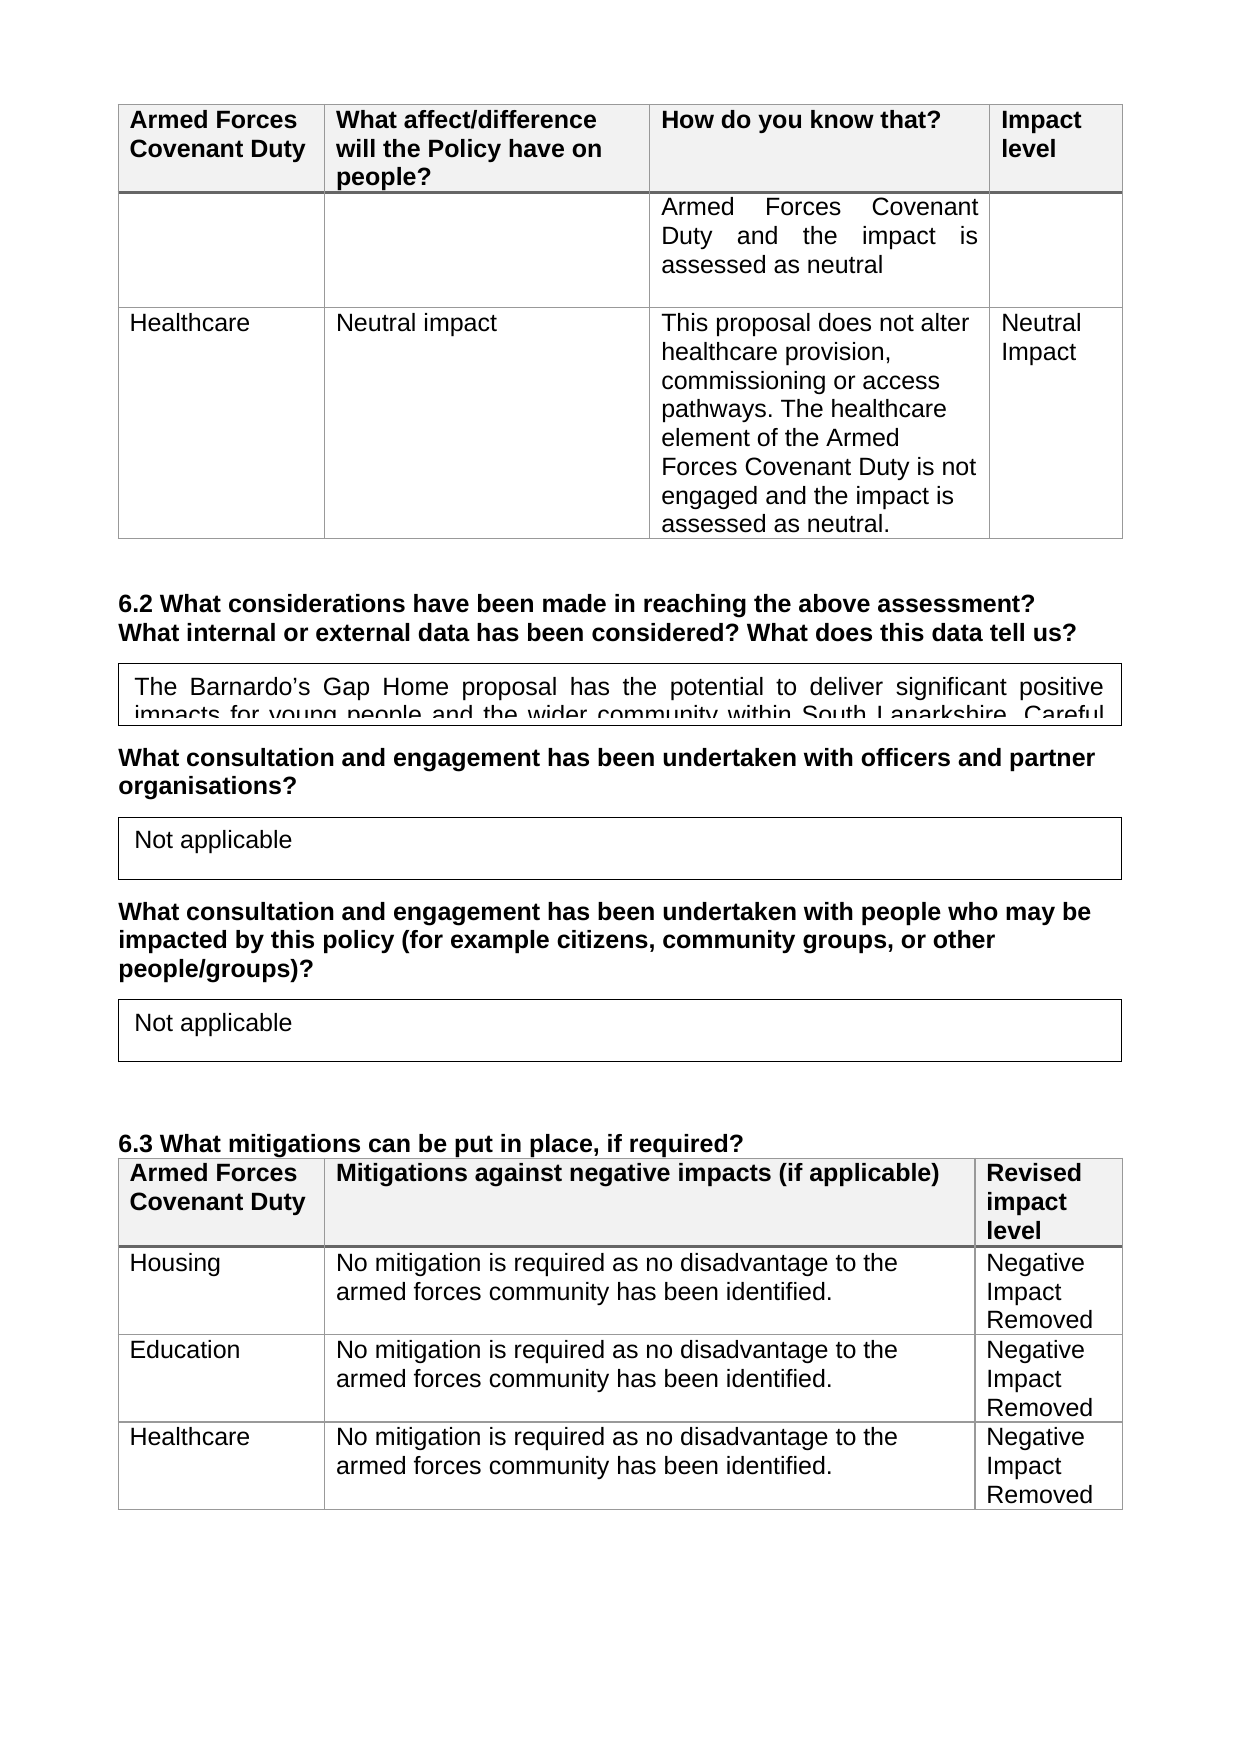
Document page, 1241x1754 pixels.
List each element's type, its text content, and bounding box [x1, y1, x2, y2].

table_cell Armed Forces Covenant Duty and the impact is assessed as neutral [650, 194, 989, 307]
table_cell Housing [119, 1248, 324, 1334]
table_cell This proposal does not alter healthcare provision, commissioning or access pathways. The healthcare element of the Armed Forces Covenant Duty is not engaged and the impact is assessed as neutral. [650, 308, 989, 538]
table_header Revised impact level [976, 1159, 1122, 1245]
text What internal or external data has been considered? What does this data tell us? [118, 617, 1122, 646]
table_header Impact level [990, 105, 1122, 191]
table_cell No mitigation is required as no disadvantage to the armed forces community has been identified. [325, 1335, 974, 1421]
table_cell Neutral Impact [990, 308, 1122, 538]
table_header What affect/difference will the Policy have on people? [325, 105, 649, 191]
table_cell No mitigation is required as no disadvantage to the armed forces community has been identified. [325, 1248, 974, 1334]
table_cell [325, 194, 649, 307]
table_header Mitigations against negative impacts (if applicable) [325, 1159, 974, 1245]
text What consultation and engagement has been undertaken with people who may be impacted by this policy (for example citizens, community groups, or other people/groups)? [118, 896, 1122, 983]
table_cell Choose an item. [976, 1248, 1122, 1334]
table_cell No mitigation is required as no disadvantage to the armed forces community has been identified. [325, 1423, 974, 1509]
table_header Armed Forces Covenant Duty [119, 1159, 324, 1245]
table_cell Choose an item. [976, 1423, 1122, 1509]
subtitle 6.3 What mitigations can be put in place, if required? [118, 1129, 1122, 1157]
table_header How do you know that? [650, 105, 989, 191]
table_cell [119, 194, 324, 307]
table_cell Healthcare [119, 1423, 324, 1509]
table_cell Education [119, 1335, 324, 1421]
table_cell Healthcare [119, 308, 324, 538]
table_cell Neutral impact [325, 308, 649, 538]
table_cell [990, 194, 1122, 307]
text Not applicable [134, 825, 1106, 854]
table_header Armed Forces Covenant Duty [119, 105, 324, 191]
text The Barnardo’s Gap Home proposal has the potential to deliver significant positive impacts for young people and the wider community within South Lanarkshire. Careful implementation and monitoring will help ensure that any negative impacts are minimised and that the project aligns with council priorities and statutory obligations [134, 671, 1106, 717]
text Not applicable [134, 1008, 1106, 1037]
subtitle 6.2 What considerations have been made in reaching the above assessment? [118, 589, 1122, 617]
table_cell Choose an item. [976, 1335, 1122, 1421]
text What consultation and engagement has been undertaken with officers and partner organisations? [118, 743, 1122, 800]
